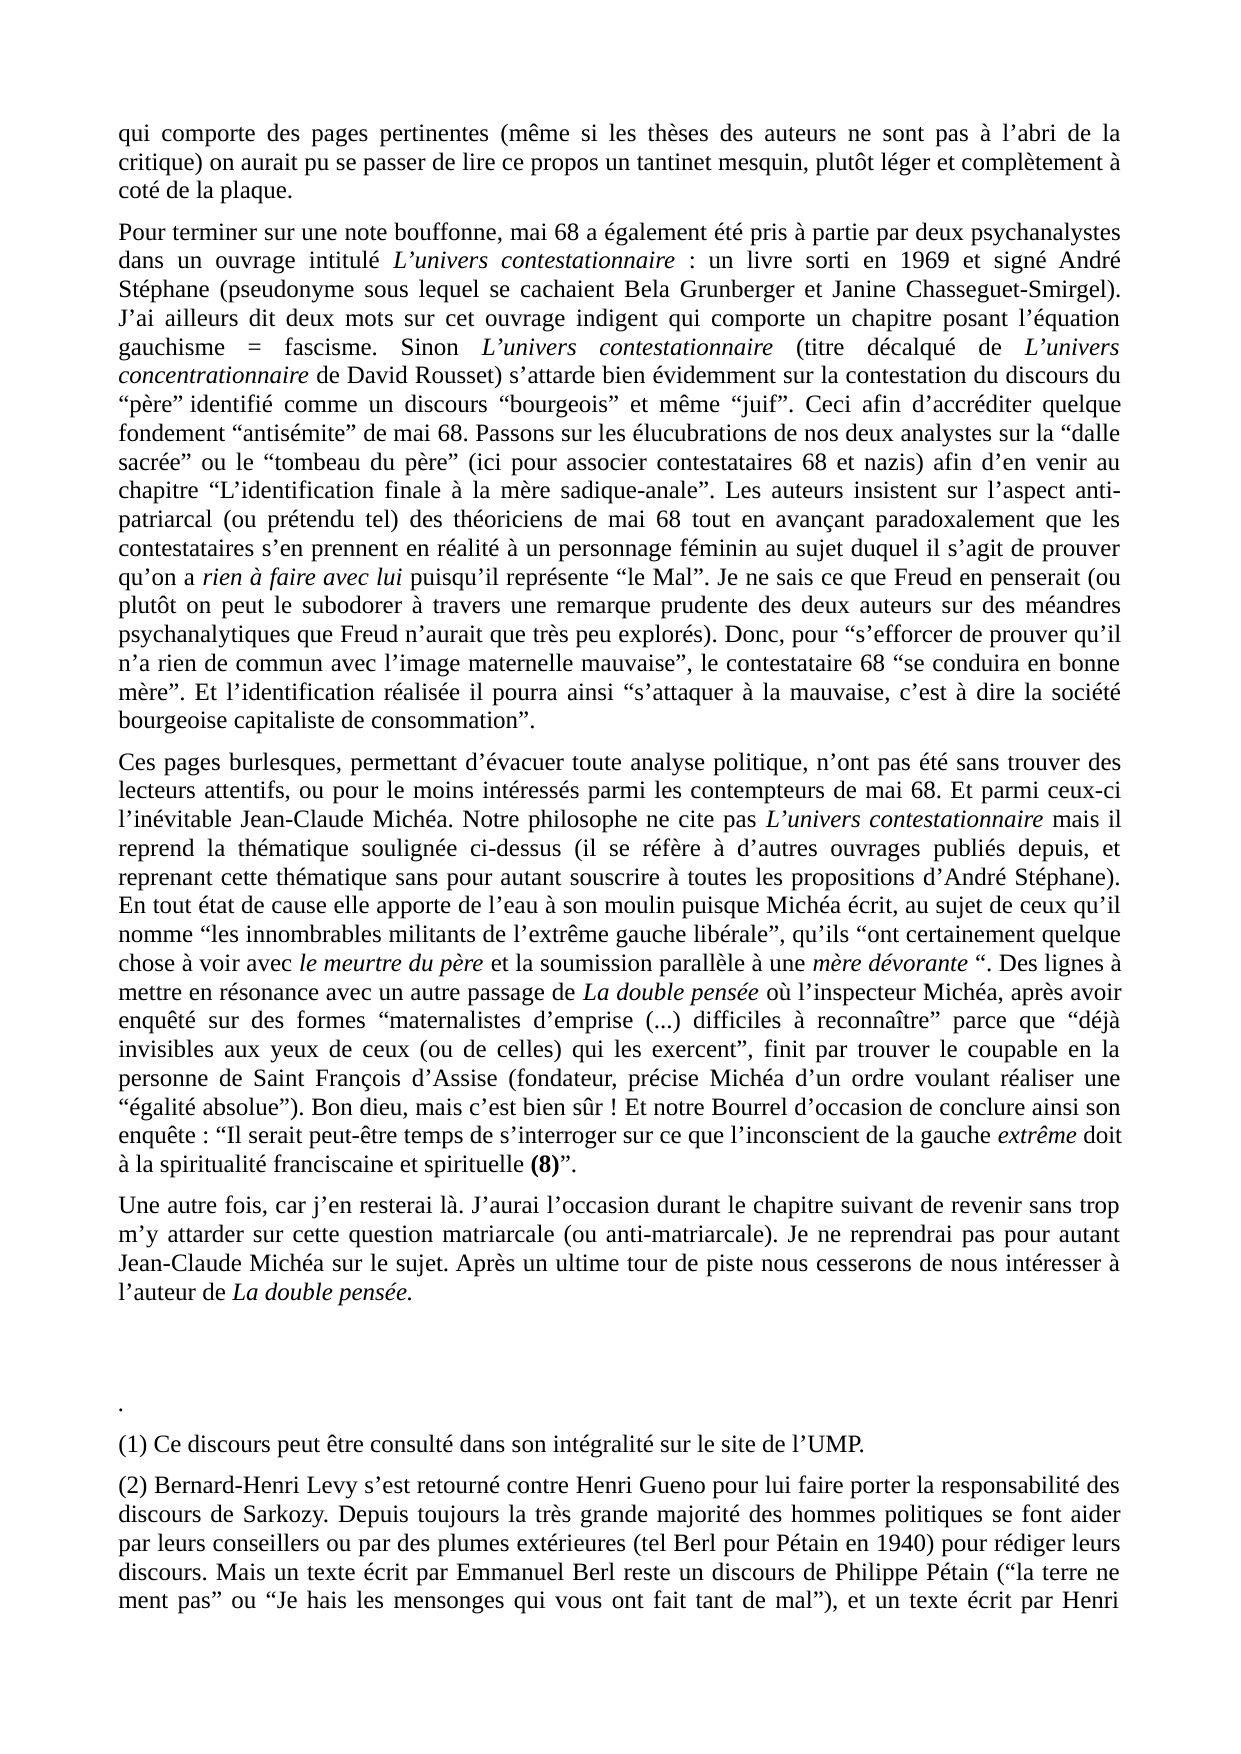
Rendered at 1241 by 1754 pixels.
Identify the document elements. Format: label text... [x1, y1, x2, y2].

text Une autre fois, car j’en resterai là. J’aurai l’occasion durant le chapitre suivant de revenir sans trop m’y attarder sur cette question matriarcale (ou anti-matriarcale). Je ne reprendrai pas pour autant Jean-Claude Michéa sur le sujet. Après un ultime tour de piste nous cesserons de nous intéresser à l’auteur de La double pensée. [118, 1191, 1122, 1306]
text . [118, 1388, 1122, 1417]
text qui comporte des pages pertinentes (même si les thèses des auteurs ne sont pas à l’abri de la critique) on aurait pu se passer de lire ce propos un tantinet mesquin, plutôt léger et complètement à coté de la plaque. [118, 118, 1122, 204]
text Ces pages burlesques, permettant d’évacuer toute analyse politique, n’ont pas été sans trouver des lecteurs attentifs, ou pour le moins intéressés parmi les contempteurs de mai 68. Et parmi ceux-ci l’inévitable Jean-Claude Michéa. Notre philosophe ne cite pas L’univers contestationnaire mais il reprend la thématique soulignée ci-dessus (il se réfère à d’autres ouvrages publiés depuis, et reprenant cette thématique sans pour autant souscrire à toutes les propositions d’André Stéphane). En tout état de cause elle apporte de l’eau à son moulin puisque Michéa écrit, au sujet de ceux qu’il nomme “les innombrables militants de l’extrême gauche libérale”, qu’ils “ont certainement quelque chose à voir avec le meurtre du père et la soumission parallèle à une mère dévorante “. Des lignes à mettre en résonance avec un autre passage de La double pensée où l’inspecteur Michéa, après avoir enquêté sur des formes “maternalistes d’emprise (...) difficiles à reconnaître” parce que “déjà invisibles aux yeux de ceux (ou de celles) qui les exercent”, finit par trouver le coupable en la personne de Saint François d’Assise (fondateur, précise Michéa d’un ordre voulant réaliser une “égalité absolue”). Bon dieu, mais c’est bien sûr ! Et notre Bourrel d’occasion de conclure ainsi son enquête : “Il serait peut-être temps de s’interroger sur ce que l’inconscient de la gauche extrême doit à la spiritualité franciscaine et spirituelle (8)”. [118, 747, 1122, 1178]
text (1) Ce discours peut être consulté dans son intégralité sur le site de l’UMP. [118, 1429, 1122, 1458]
text (2) Bernard-Henri Levy s’est retourné contre Henri Gueno pour lui faire porter la responsabilité des discours de Sarkozy. Depuis toujours la très grande majorité des hommes politiques se font aider par leurs conseillers ou par des plumes extérieures (tel Berl pour Pétain en 1940) pour rédiger leurs discours. Mais un texte écrit par Emmanuel Berl reste un discours de Philippe Pétain (“la terre ne ment pas” ou “Je hais les mensonges qui vous ont fait tant de mal”), et un texte écrit par Henri [118, 1471, 1122, 1614]
text Pour terminer sur une note bouffonne, mai 68 a également été pris à partie par deux psychanalystes dans un ouvrage intitulé L’univers contestationnaire : un livre sorti en 1969 et signé André Stéphane (pseudonyme sous lequel se cachaient Bela Grunberger et Janine Chasseguet-Smirgel). J’ai ailleurs dit deux mots sur cet ouvrage indigent qui comporte un chapitre posant l’équation gauchisme = fascisme. Sinon L’univers contestationnaire (titre décalqué de L’univers concentrationnaire de David Rousset) s’attarde bien évidemment sur la contestation du discours du “père” identifié comme un discours “bourgeois” et même “juif”. Ceci afin d’accréditer quelque fondement “antisémite” de mai 68. Passons sur les élucubrations de nos deux analystes sur la “dalle sacrée” ou le “tombeau du père” (ici pour associer contestataires 68 et nazis) afin d’en venir au chapitre “L’identification finale à la mère sadique-anale”. Les auteurs insistent sur l’aspect anti-patriarcal (ou prétendu tel) des théoriciens de mai 68 tout en avançant paradoxalement que les contestataires s’en prennent en réalité à un personnage féminin au sujet duquel il s’agit de prouver qu’on a rien à faire avec lui puisqu’il représente “le Mal”. Je ne sais ce que Freud en penserait (ou plutôt on peut le subodorer à travers une remarque prudente des deux auteurs sur des méandres psychanalytiques que Freud n’aurait que très peu explorés). Donc, pour “s’efforcer de prouver qu’il n’a rien de commun avec l’image maternelle mauvaise”, le contestataire 68 “se conduira en bonne mère”. Et l’identification réalisée il pourra ainsi “s’attaquer à la mauvaise, c’est à dire la société bourgeoise capitaliste de consommation”. [118, 217, 1122, 734]
